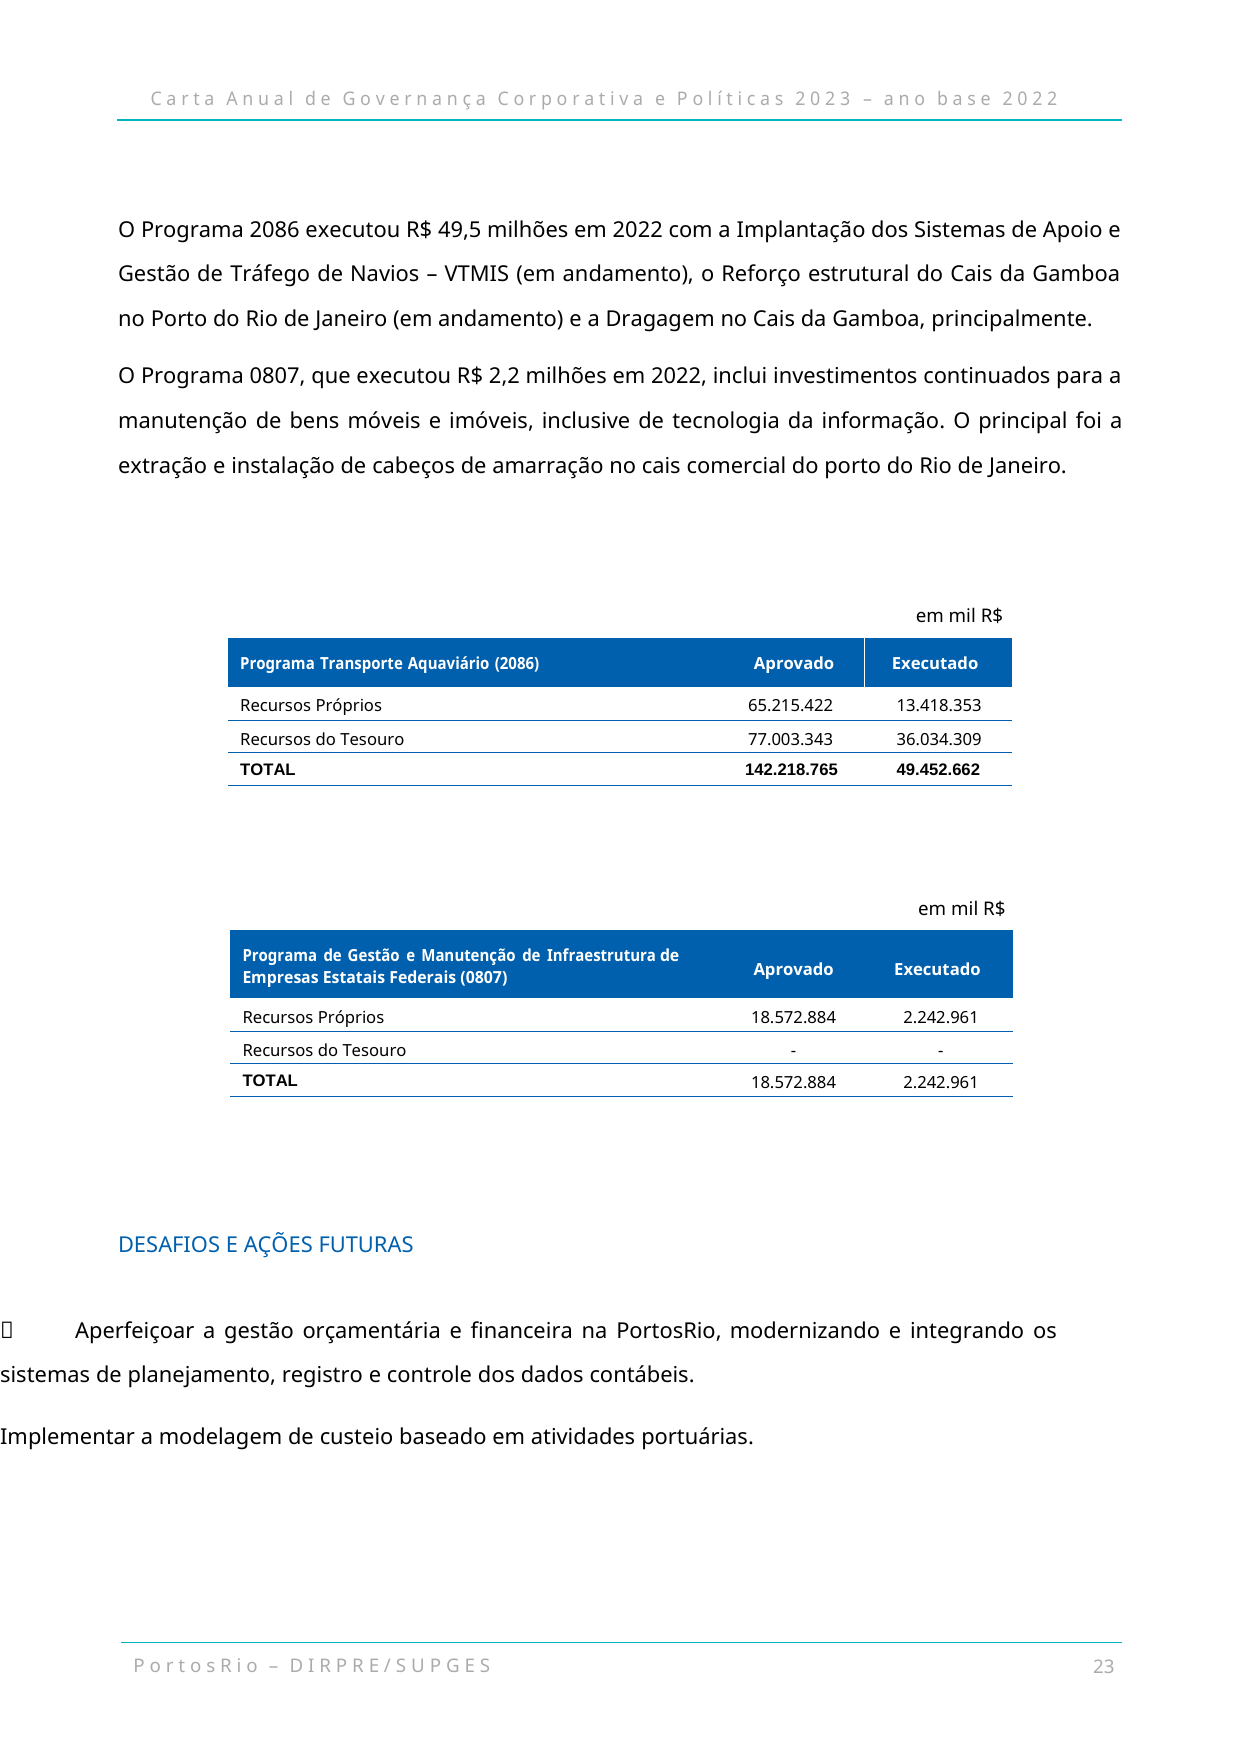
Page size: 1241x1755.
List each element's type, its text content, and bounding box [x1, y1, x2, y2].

table_header em mil R$ [865, 899, 1013, 930]
table_cell TOTAL [228, 753, 665, 784]
table_cell 65.215.422 [665, 688, 864, 720]
table_header [228, 606, 665, 638]
table_cell Executado [865, 930, 1013, 998]
table_cell 77.003.343 [665, 721, 864, 752]
text O Programa 2086 executou R$ 49,5 milhões em 2022 com a Implantação dos Sistemas de Apoio e Gestão de Tráfego de Navios – VTMIS (em andamento), o Reforço estrutural do Cais da Gamboa no Porto do Rio de Janeiro (em andamento) e a Dragagem no Cais da Gamboa, principalmente. [118, 214, 1123, 333]
table_header [728, 899, 865, 930]
table_cell 2.242.961 [865, 1064, 1013, 1096]
list Aperfeiçoar a gestão orçamentária e financeira na PortosRio, modernizando e integrando os sistemas de planejamento, registro e controle dos dados contábeis. [0, 1314, 1122, 1389]
list Implementar a modelagem de custeio baseado em atividades portuárias. [0, 1420, 1241, 1451]
table_header [230, 899, 728, 930]
table_cell Recursos do Tesouro [230, 1032, 728, 1063]
table_cell Programa de Gestão e Manutenção de Infraestrutura de Empresas Estatais Federais (0807) [230, 930, 728, 998]
table_cell 49.452.662 [865, 753, 1012, 784]
table_cell Programa Transporte Aquaviário (2086) [228, 638, 665, 687]
table_cell 13.418.353 [865, 688, 1012, 720]
table_cell Recursos do Tesouro [228, 721, 665, 752]
table_cell 142.218.765 [665, 753, 864, 784]
table_cell 18.572.884 [728, 1064, 865, 1096]
table_cell 2.242.961 [865, 999, 1013, 1031]
table_cell Recursos Próprios [230, 999, 728, 1031]
table_cell 18.572.884 [728, 999, 865, 1031]
table_cell TOTAL [230, 1064, 728, 1096]
table_cell Aprovado [665, 638, 864, 687]
table_cell Aprovado [728, 930, 865, 998]
table_cell Executado [865, 638, 1012, 687]
table_cell - [865, 1032, 1013, 1063]
table_header [665, 606, 864, 638]
text DESAFIOS E AÇÕES FUTURAS [118, 1229, 1241, 1259]
text O Programa 0807, que executou R$ 2,2 milhões em 2022, inclui investimentos continuados para a manutenção de bens móveis e imóveis, inclusive de tecnologia da informação. O principal foi a extração e instalação de cabeços de amarração no cais comercial do porto do Rio de Janeiro. [118, 360, 1123, 479]
table_cell 36.034.309 [865, 721, 1012, 752]
table_cell - [728, 1032, 865, 1063]
table_header em mil R$ [865, 606, 1012, 638]
table_cell Recursos Próprios [228, 688, 665, 720]
